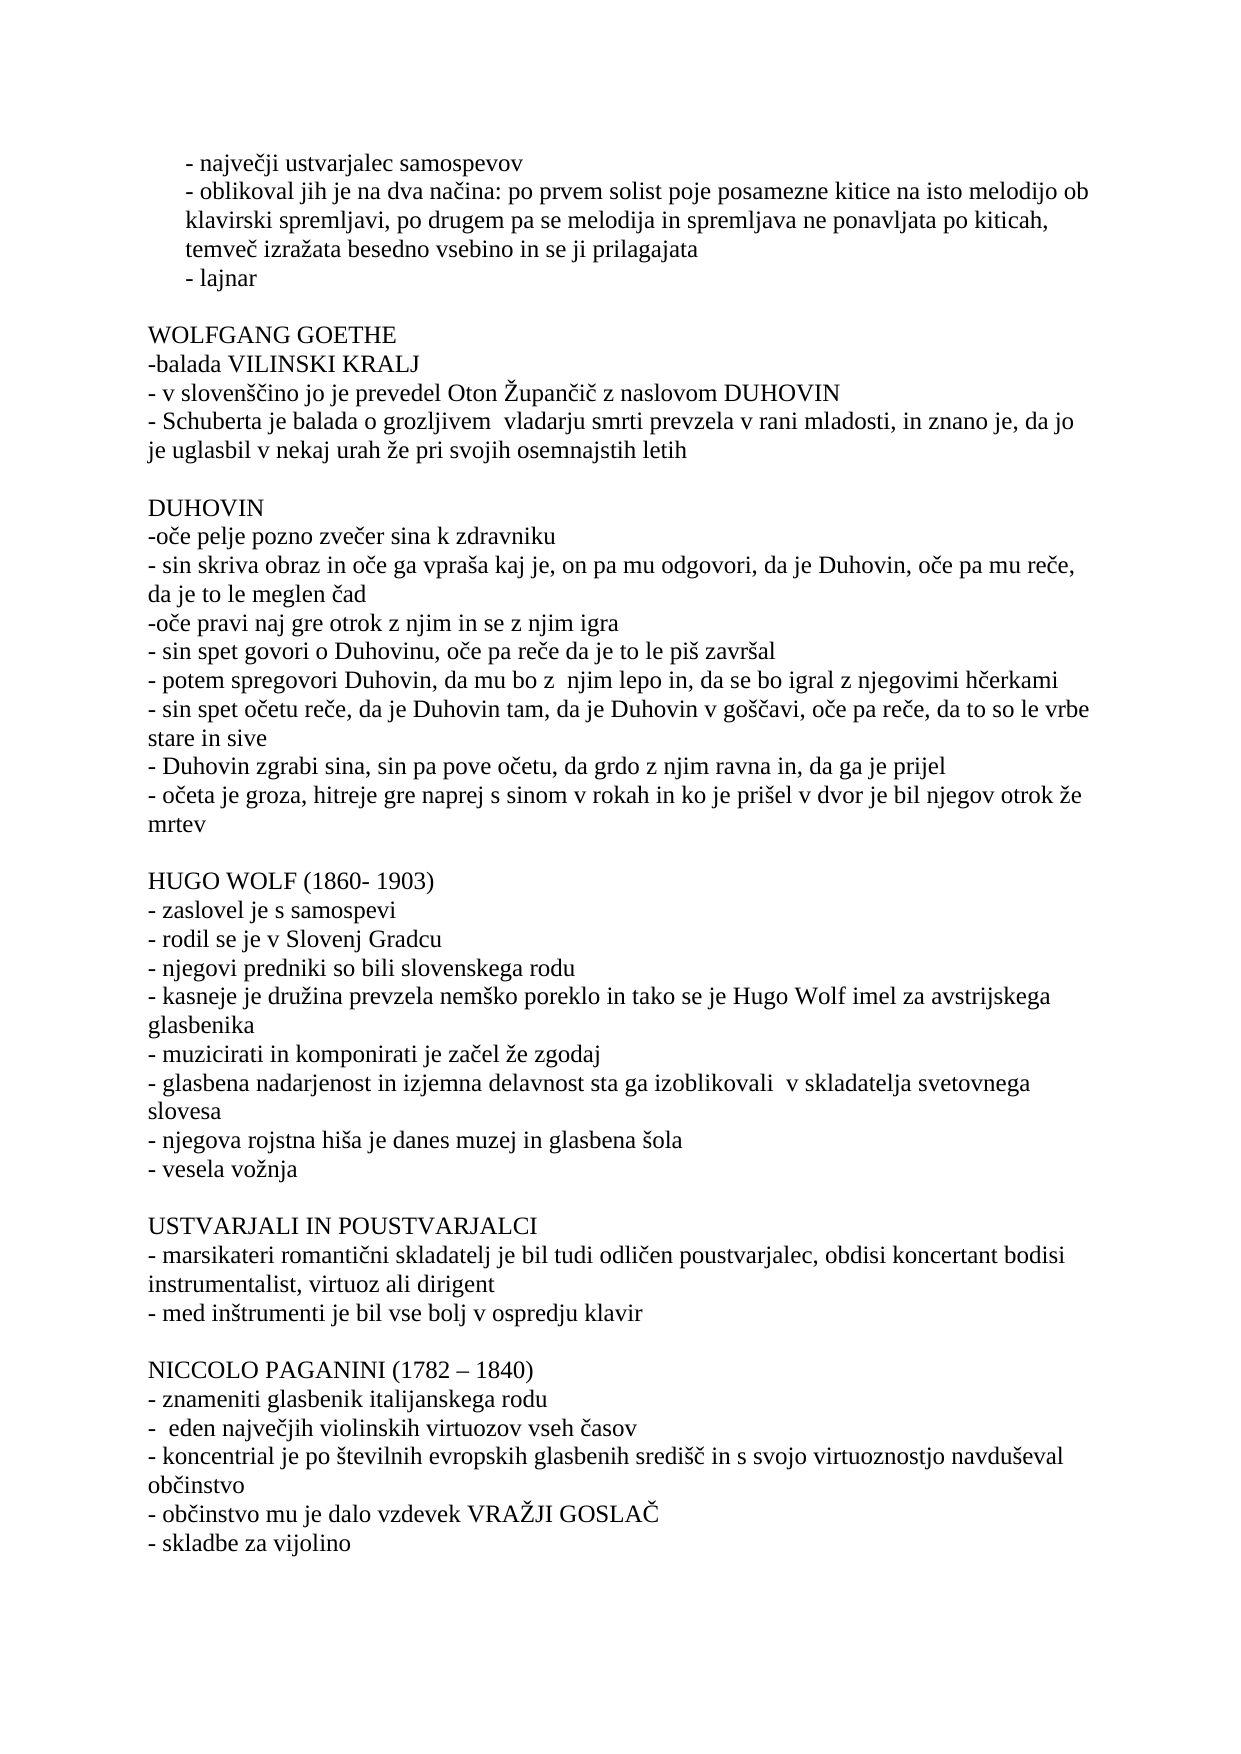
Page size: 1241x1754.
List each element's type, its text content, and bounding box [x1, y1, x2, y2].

text USTVARJALI IN POUSTVARJALCI [148, 1211, 1093, 1240]
text - očeta je groza, hitreje gre naprej s sinom v rokah in ko je prišel v dvor je bil njegov otrok že mrtev [148, 780, 1093, 838]
text - sin spet očetu reče, da je Duhovin tam, da je Duhovin v goščavi, oče pa reče, da to so le vrbe stare in sive [148, 694, 1093, 751]
text - sin spet govori o Duhovinu, oče pa reče da je to le piš završal [148, 636, 1093, 665]
text - muzicirati in komponirati je začel že zgodaj [148, 1039, 1093, 1068]
text - občinstvo mu je dalo vzdevek VRAŽJI GOSLAČ [148, 1499, 1093, 1528]
text - glasbena nadarjenost in izjemna delavnost sta ga izoblikovali v skladatelja svetovnega slovesa [148, 1068, 1093, 1125]
text - med inštrumenti je bil vse bolj v ospredju klavir [148, 1298, 1093, 1326]
text - koncentrial je po številnih evropskih glasbenih središč in s svojo virtuoznostjo navduševal občinstvo [148, 1441, 1093, 1499]
text - marsikateri romantični skladatelj je bil tudi odličen poustvarjalec, obdisi koncertant bodisi instrumentalist, virtuoz ali dirigent [148, 1240, 1093, 1298]
text - vesela vožnja [148, 1154, 1093, 1183]
text NICCOLO PAGANINI (1782 – 1840) [148, 1355, 1093, 1384]
text - v slovenščino jo je prevedel Oton Župančič z naslovom DUHOVIN [148, 378, 1093, 406]
text - največji ustvarjalec samospevov [185, 148, 1093, 176]
text WOLFGANG GOETHE [148, 320, 1093, 349]
text - Schuberta je balada o grozljivem vladarju smrti prevzela v rani mladosti, in znano je, da jo je uglasbil v nekaj urah že pri svojih osemnajstih letih [148, 406, 1093, 464]
text - potem spregovori Duhovin, da mu bo z njim lepo in, da se bo igral z njegovimi hčerkami [148, 665, 1093, 694]
text DUHOVIN [148, 493, 1093, 521]
text - skladbe za vijolino [148, 1528, 1093, 1556]
text -oče pelje pozno zvečer sina k zdravniku [148, 521, 1093, 550]
text - sin skriva obraz in oče ga vpraša kaj je, on pa mu odgovori, da je Duhovin, oče pa mu reče, da je to le meglen čad [148, 550, 1093, 608]
text -balada VILINSKI KRALJ [148, 349, 1093, 378]
text - zaslovel je s samospevi [148, 895, 1093, 924]
text - kasneje je družina prevzela nemško poreklo in tako se je Hugo Wolf imel za avstrijskega glasbenika [148, 981, 1093, 1039]
text - eden največjih violinskih virtuozov vseh časov [148, 1413, 1093, 1441]
text - znameniti glasbenik italijanskega rodu [148, 1384, 1093, 1413]
text - Duhovin zgrabi sina, sin pa pove očetu, da grdo z njim ravna in, da ga je prijel [148, 751, 1093, 780]
text - lajnar [185, 263, 1093, 291]
text - njegovi predniki so bili slovenskega rodu [148, 953, 1093, 981]
text - oblikoval jih je na dva načina: po prvem solist poje posamezne kitice na isto melodijo ob klavirski spremljavi, po drugem pa se melodija in spremljava ne ponavljata po kiticah, temveč izražata besedno vsebino in se ji prilagajata [185, 176, 1093, 263]
text -oče pravi naj gre otrok z njim in se z njim igra [148, 608, 1093, 636]
text - rodil se je v Slovenj Gradcu [148, 924, 1093, 953]
text - njegova rojstna hiša je danes muzej in glasbena šola [148, 1125, 1093, 1154]
text HUGO WOLF (1860- 1903) [148, 866, 1093, 895]
